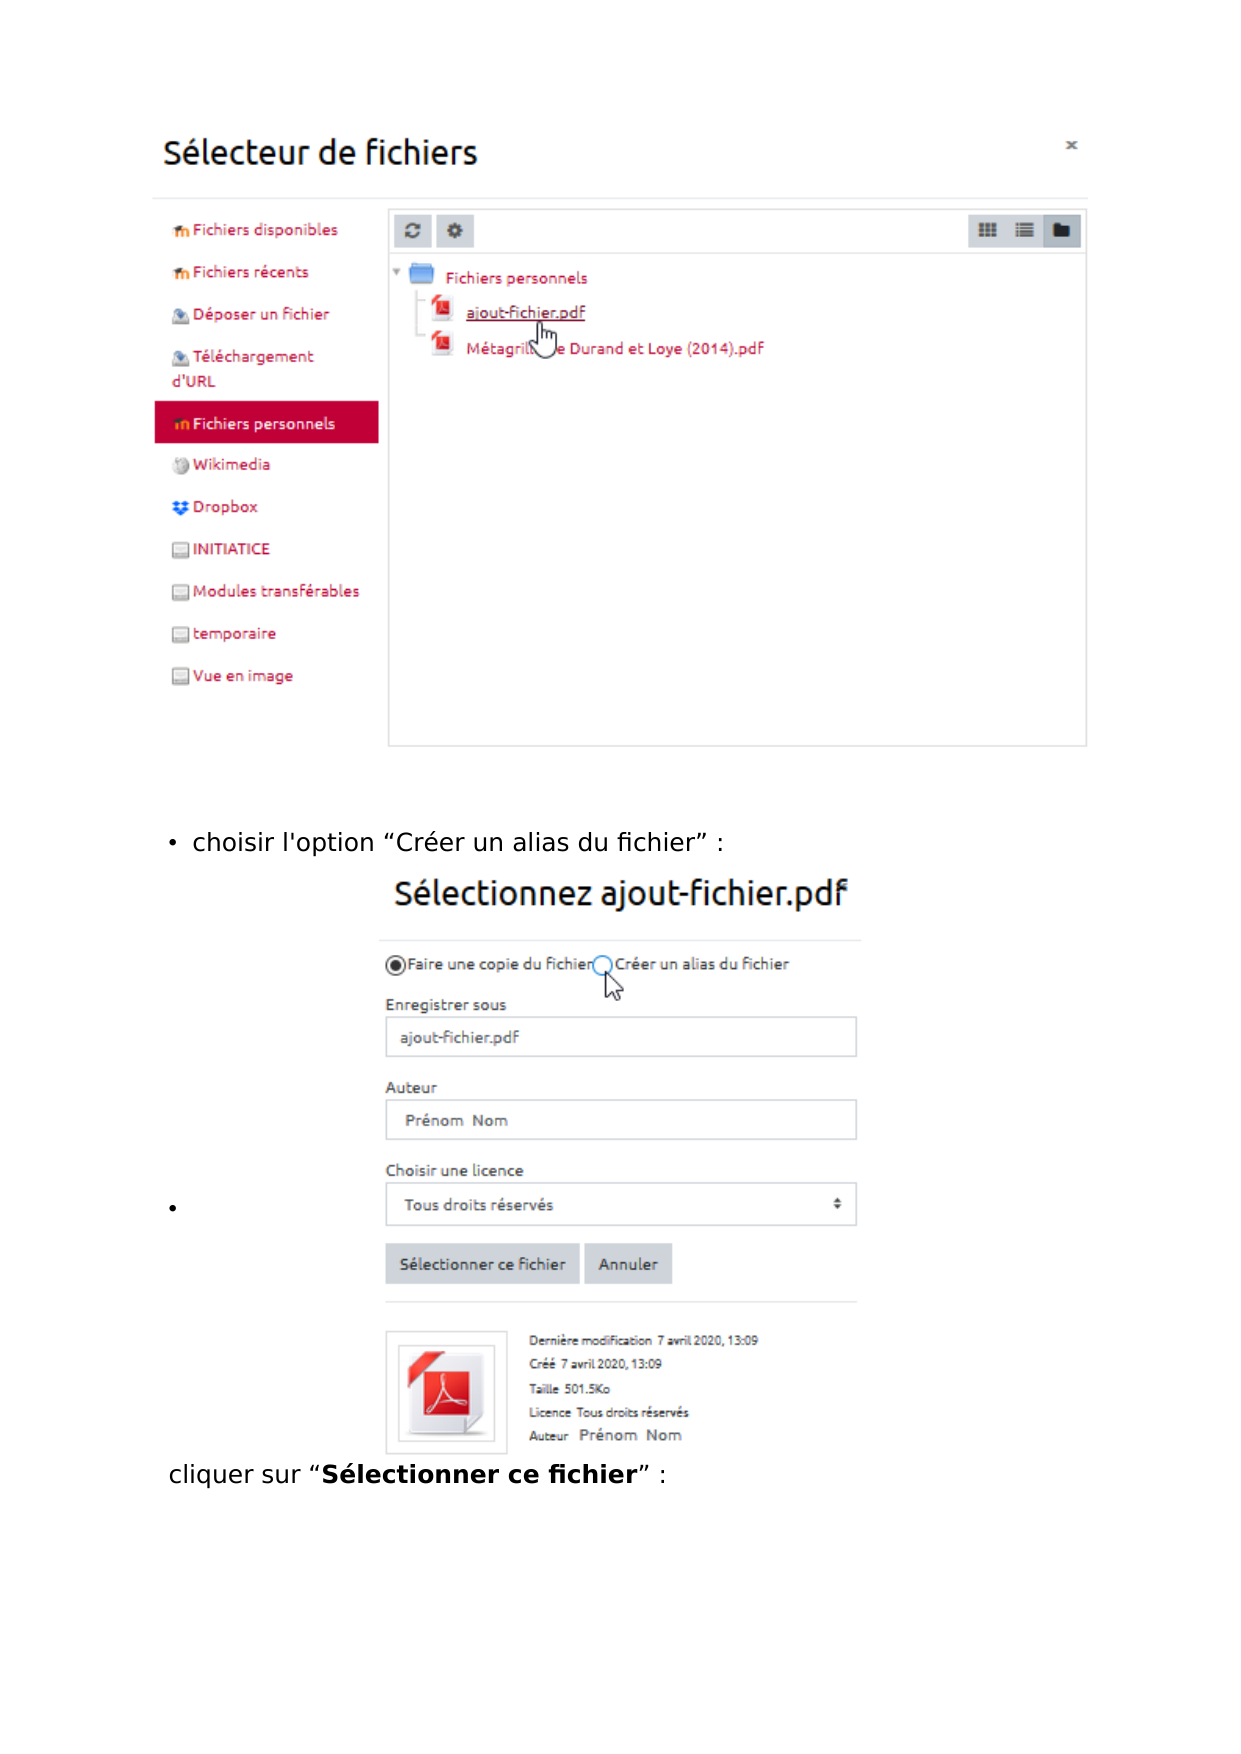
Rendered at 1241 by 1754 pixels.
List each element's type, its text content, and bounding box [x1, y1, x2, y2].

picture [152, 118, 1089, 758]
picture [378, 857, 862, 1461]
list choisir l'option “Créer un alias du fichier” : [177, 828, 1122, 857]
list cliquer sur “Sélectionner ce fichier” : [177, 1194, 1122, 1490]
